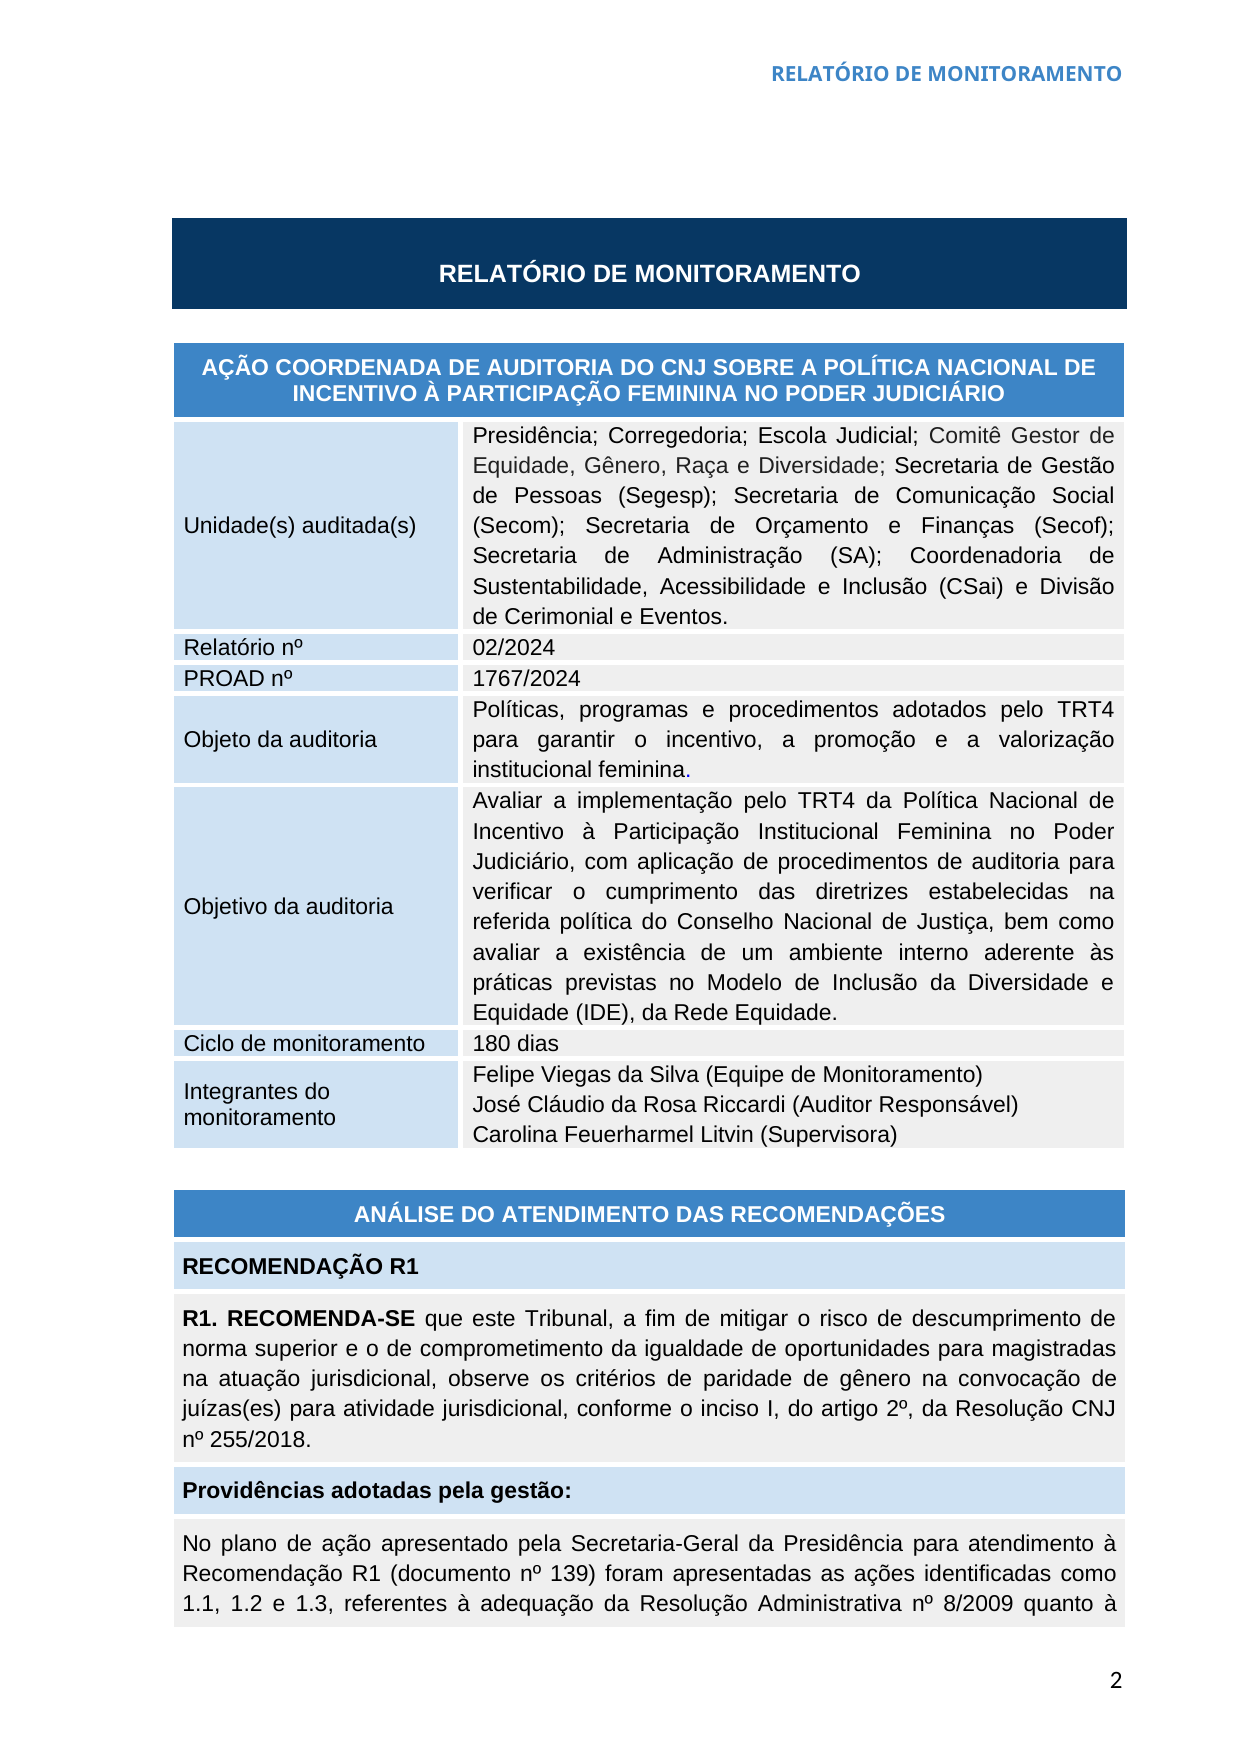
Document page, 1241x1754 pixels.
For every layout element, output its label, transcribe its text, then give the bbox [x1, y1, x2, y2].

table_cell Unidade(s) auditada(s) [174, 422, 458, 629]
table_cell Presidência; Corregedoria; Escola Judicial; Comitê Gestor de Equidade, Gênero, Raça e Diversidade; Secretaria de Gestão de Pessoas (Segesp); Secretaria de Comunicação Social (Secom); Secretaria de Orçamento e Finanças (Secof); Secretaria de Administração (SA); Coordenadoria de Sustentabilidade, Acessibilidade e Inclusão (CSai) e Divisão de Cerimonial e Eventos. [463, 422, 1124, 629]
table_cell Ciclo de monitoramento [174, 1030, 458, 1056]
table_cell 1767/2024 [463, 665, 1124, 691]
table_cell Relatório nº [174, 634, 458, 660]
table_cell 180 dias [463, 1030, 1124, 1056]
table_cell Providências adotadas pela gestão: [174, 1467, 1125, 1514]
table_header RELATÓRIO DE MONITORAMENTO [172, 218, 1127, 309]
table_cell Objeto da auditoria [174, 696, 458, 783]
table_cell 02/2024 [463, 634, 1124, 660]
table_header AÇÃO COORDENADA DE AUDITORIA DO CNJ SOBRE A POLÍTICA NACIONAL DE INCENTIVO À PARTICIPAÇÃO FEMININA NO PODER JUDICIÁRIO [174, 343, 1124, 417]
table_cell Integrantes do monitoramento [174, 1061, 458, 1148]
table_cell RECOMENDAÇÃO R1 [174, 1242, 1125, 1289]
table_cell Objetivo da auditoria [174, 787, 458, 1025]
table_cell R1. RECOMENDA-SE que este Tribunal, a fim de mitigar o risco de descumprimento de norma superior e o de comprometimento da igualdade de oportunidades para magistradas na atuação jurisdicional, observe os critérios de paridade de gênero na convocação de juízas(es) para atividade jurisdicional, conforme o inciso I, do artigo 2º, da Resolução CNJ nº 255/2018. [174, 1294, 1125, 1462]
table_cell No plano de ação apresentado pela Secretaria-Geral da Presidência para atendimento à Recomendação R1 (documento nº 139) foram apresentadas as ações identificadas como 1.1, 1.2 e 1.3, referentes à adequação da Resolução Administrativa nº 8/2009 quanto à [174, 1519, 1125, 1627]
table_cell Felipe Viegas da Silva (Equipe de Monitoramento) José Cláudio da Rosa Riccardi (Auditor Responsável) Carolina Feuerharmel Litvin (Supervisora) [463, 1061, 1124, 1148]
table_cell Políticas, programas e procedimentos adotados pelo TRT4 para garantir o incentivo, a promoção e a valorização institucional feminina. [463, 696, 1124, 783]
table_cell Avaliar a implementação pelo TRT4 da Política Nacional de Incentivo à Participação Institucional Feminina no Poder Judiciário, com aplicação de procedimentos de auditoria para verificar o cumprimento das diretrizes estabelecidas na referida política do Conselho Nacional de Justiça, bem como avaliar a existência de um ambiente interno aderente às práticas previstas no Modelo de Inclusão da Diversidade e Equidade (IDE), da Rede Equidade. [463, 787, 1124, 1025]
table_cell PROAD nº [174, 665, 458, 691]
table_header ANÁLISE DO ATENDIMENTO DAS RECOMENDAÇÕES [174, 1190, 1125, 1237]
